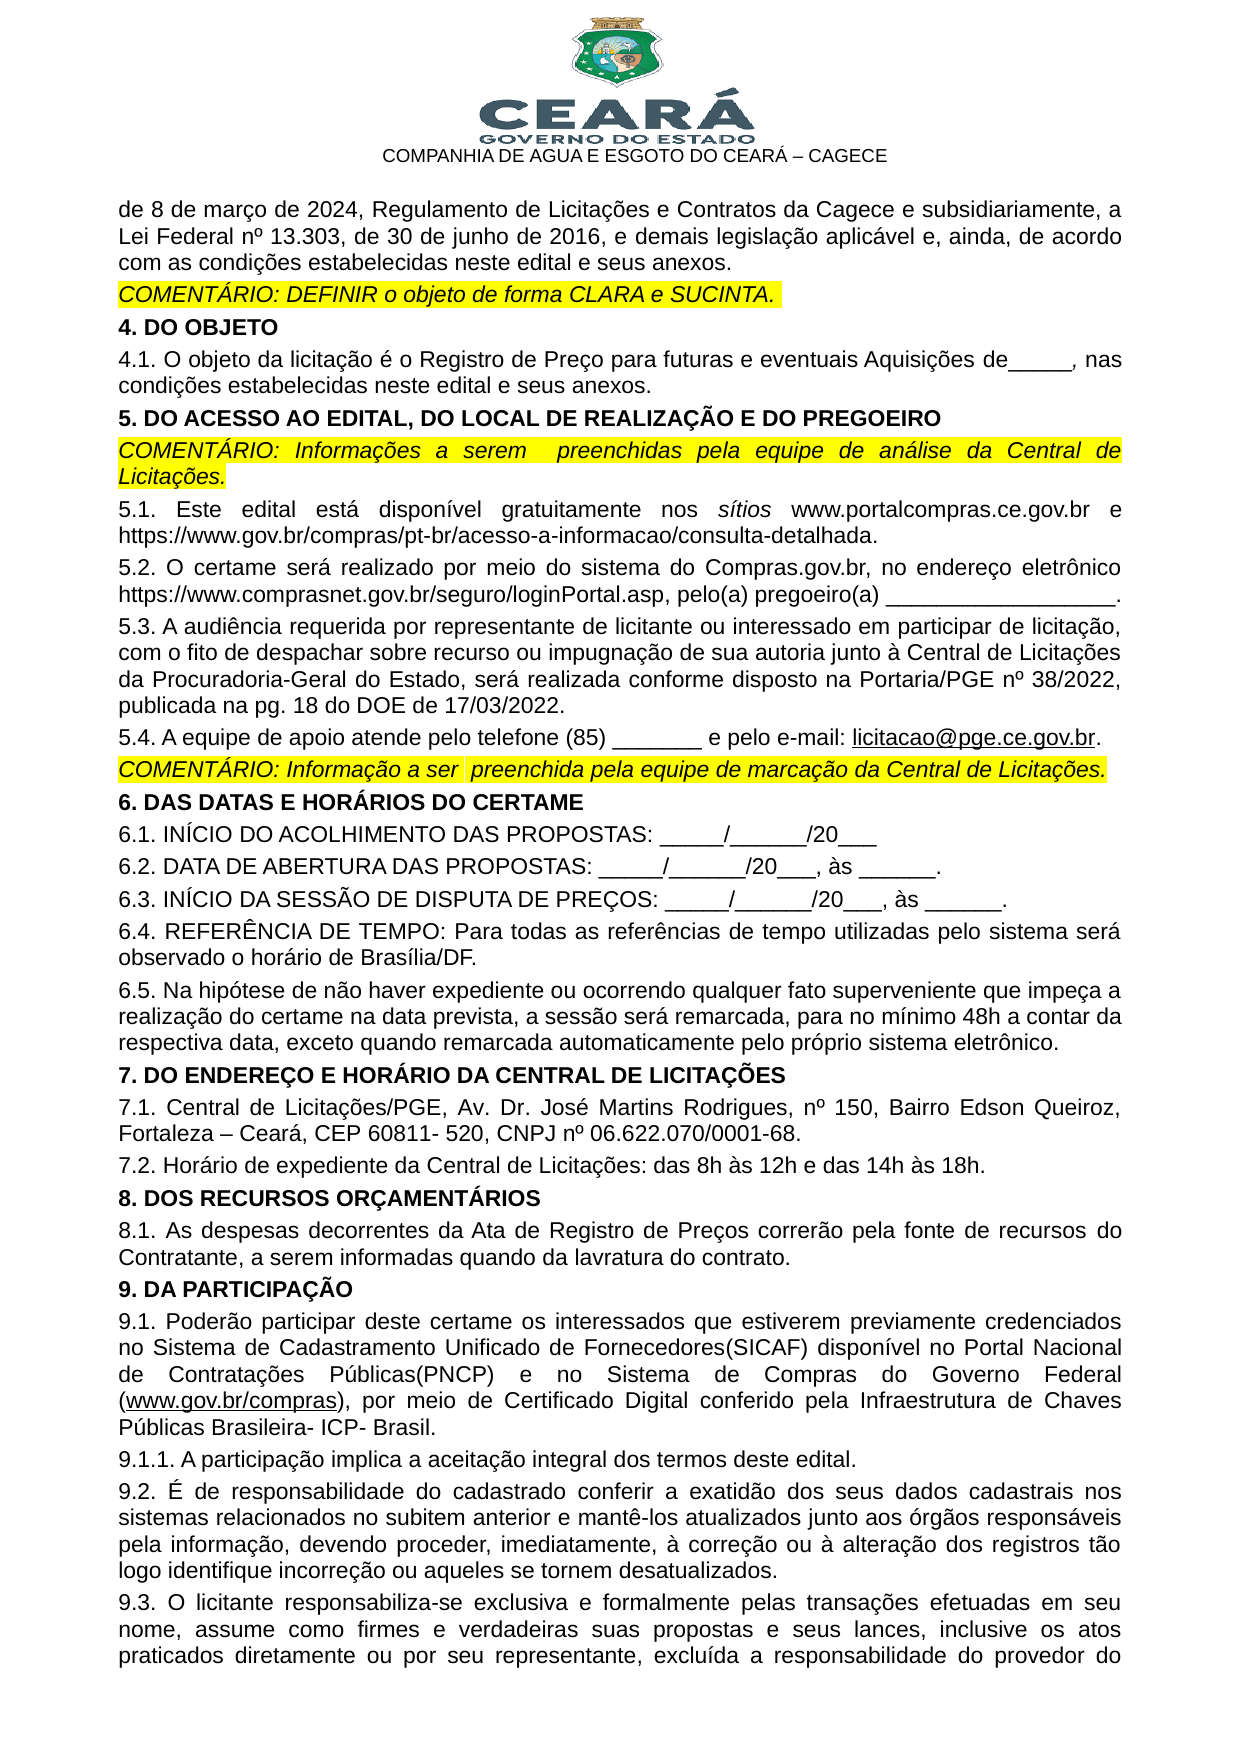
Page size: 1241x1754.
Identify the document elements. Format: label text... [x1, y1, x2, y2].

text 6.1. INÍCIO DO ACOLHIMENTO DAS PROPOSTAS: _____/______/20___ [118, 821, 1122, 847]
text 5.2. O certame será realizado por meio do sistema do Compras.gov.br, no endereço eletrônico https://www.comprasnet.gov.br/seguro/loginPortal.asp, pelo(a) pregoeiro(a) __________________. [118, 554, 1122, 607]
text 9.2. É de responsabilidade do cadastrado conferir a exatidão dos seus dados cadastrais nos sistemas relacionados no subitem anterior e mantê-los atualizados junto aos órgãos responsáveis pela informação, devendo proceder, imediatamente, à correção ou à alteração dos registros tão logo identifique incorreção ou aqueles se tornem desatualizados. [118, 1478, 1122, 1583]
text 4.1. O objeto da licitação é o Registro de Preço para futuras e eventuais Aquisições de_____, nas condições estabelecidas neste edital e seus anexos. [118, 346, 1122, 399]
text 5. DO ACESSO AO EDITAL, DO LOCAL DE REALIZAÇÃO E DO PREGOEIRO [118, 404, 1122, 431]
picture [453, 12, 782, 148]
text 9.3. O licitante responsabiliza-se exclusiva e formalmente pelas transações efetuadas em seu nome, assume como firmes e verdadeiras suas propostas e seus lances, inclusive os atos praticados diretamente ou por seu representante, excluída a responsabilidade do provedor do [118, 1589, 1122, 1668]
text de 8 de março de 2024, Regulamento de Licitações e Contratos da Cagece e subsidiariamente, a Lei Federal nº 13.303, de 30 de junho de 2016, e demais legislação aplicável e, ainda, de acordo com as condições estabelecidas neste edital e seus anexos. [118, 196, 1122, 275]
text 6.2. DATA DE ABERTURA DAS PROPOSTAS: _____/______/20___, às ______. [118, 853, 1122, 880]
text 9.1.1. A participação implica a aceitação integral dos termos deste edital. [118, 1446, 1122, 1472]
text 5.4. A equipe de apoio atende pelo telefone (85) _______ e pelo e-mail: licitacao@pge.ce.gov.br. [118, 724, 1122, 751]
text 7. DO ENDEREÇO E HORÁRIO DA CENTRAL DE LICITAÇÕES [118, 1062, 1122, 1088]
text 5.1. Este edital está disponível gratuitamente nos sítios www.portalcompras.ce.gov.br e https://www.gov.br/compras/pt-br/acesso-a-informacao/consulta-detalhada. [118, 496, 1122, 548]
text 9.1. Poderão participar deste certame os interessados que estiverem previamente credenciados no Sistema de Cadastramento Unificado de Fornecedores(SICAF) disponível no Portal Nacional de Contratações Públicas(PNCP) e no Sistema de Compras do Governo Federal (www.gov.br/compras), por meio de Certificado Digital conferido pela Infraestrutura de Chaves Públicas Brasileira- ICP- Brasil. [118, 1308, 1122, 1440]
text 7.1. Central de Licitações/PGE, Av. Dr. José Martins Rodrigues, nº 150, Bairro Edson Queiroz, Fortaleza – Ceará, CEP 60811- 520, CNPJ nº 06.622.070/0001-68. [118, 1094, 1122, 1147]
text 6.4. REFERÊNCIA DE TEMPO: Para todas as referências de tempo utilizadas pelo sistema será observado o horário de Brasília/DF. [118, 918, 1122, 971]
text 7.2. Horário de expediente da Central de Licitações: das 8h às 12h e das 14h às 18h. [118, 1152, 1122, 1179]
text 4. DO OBJETO [118, 314, 1122, 340]
text COMENTÁRIO: Informação a ser preenchida pela equipe de marcação da Central de Licitações. [118, 756, 1122, 783]
text COMENTÁRIO: Informações a serem preenchidas pela equipe de análise da Central de Licitações. [118, 437, 1122, 489]
text 6.5. Na hipótese de não haver expediente ou ocorrendo qualquer fato superveniente que impeça a realização do certame na data prevista, a sessão será remarcada, para no mínimo 48h a contar da respectiva data, exceto quando remarcada automaticamente pelo próprio sistema eletrônico. [118, 977, 1122, 1056]
text 8.1. As despesas decorrentes da Ata de Registro de Preços correrão pela fonte de recursos do Contratante, a serem informadas quando da lavratura do contrato. [118, 1217, 1122, 1270]
text 6. DAS DATAS E HORÁRIOS DO CERTAME [118, 789, 1122, 815]
text COMENTÁRIO: DEFINIR o objeto de forma CLARA e SUCINTA. [118, 281, 1122, 308]
text 8. DOS RECURSOS ORÇAMENTÁRIOS [118, 1185, 1122, 1211]
text 5.3. A audiência requerida por representante de licitante ou interessado em participar de licitação, com o fito de despachar sobre recurso ou impugnação de sua autoria junto à Central de Licitações da Procuradoria-Geral do Estado, será realizada conforme disposto na Portaria/PGE nº 38/2022, publicada na pg. 18 do DOE de 17/03/2022. [118, 613, 1122, 718]
text 9. DA PARTICIPAÇÃO [118, 1276, 1122, 1302]
text 6.3. INÍCIO DA SESSÃO DE DISPUTA DE PREÇOS: _____/______/20___, às ______. [118, 886, 1122, 912]
